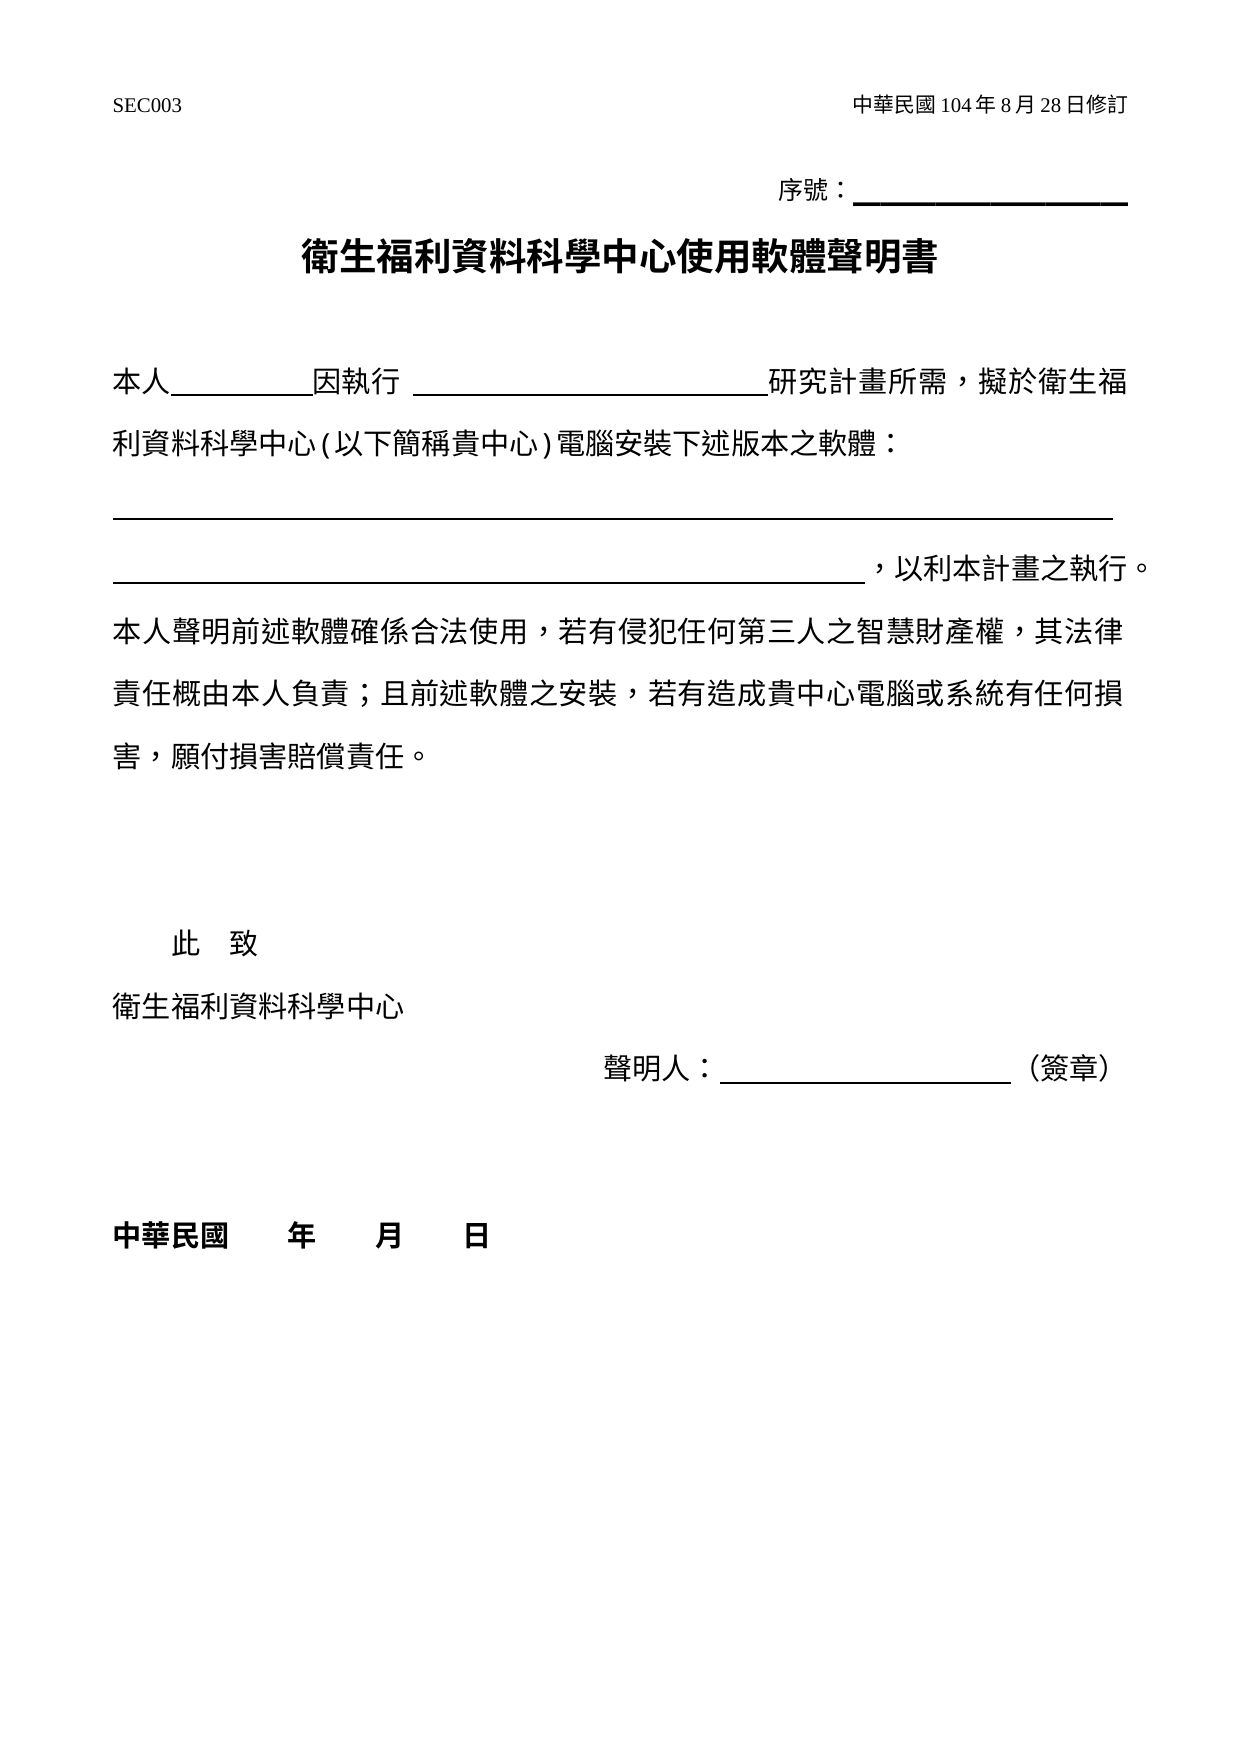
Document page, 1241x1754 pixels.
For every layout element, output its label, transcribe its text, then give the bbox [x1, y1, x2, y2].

text 此 致 [112, 900, 1128, 963]
text 序號：__________ [112, 150, 1128, 213]
text 本人 因執行 研究計畫所需，擬於衛生福利資料科學中心(以下簡稱貴中心)電腦安裝下述版本之軟體： [112, 338, 1128, 463]
text 中華民國 年 月 日 [112, 1213, 1128, 1255]
text ，以利本計畫之執行。 [112, 463, 1128, 588]
text 衛生福利資料科學中心使用軟體聲明書 [112, 213, 1128, 275]
text 衛生福利資料科學中心 [112, 963, 1128, 1025]
text 聲明人： （簽章） [112, 1025, 1128, 1088]
text 本人聲明前述軟體確係合法使用，若有侵犯任何第三人之智慧財產權，其法律責任概由本人負責；且前述軟體之安裝，若有造成貴中心電腦或系統有任何損害，願付損害賠償責任。 [112, 588, 1128, 775]
